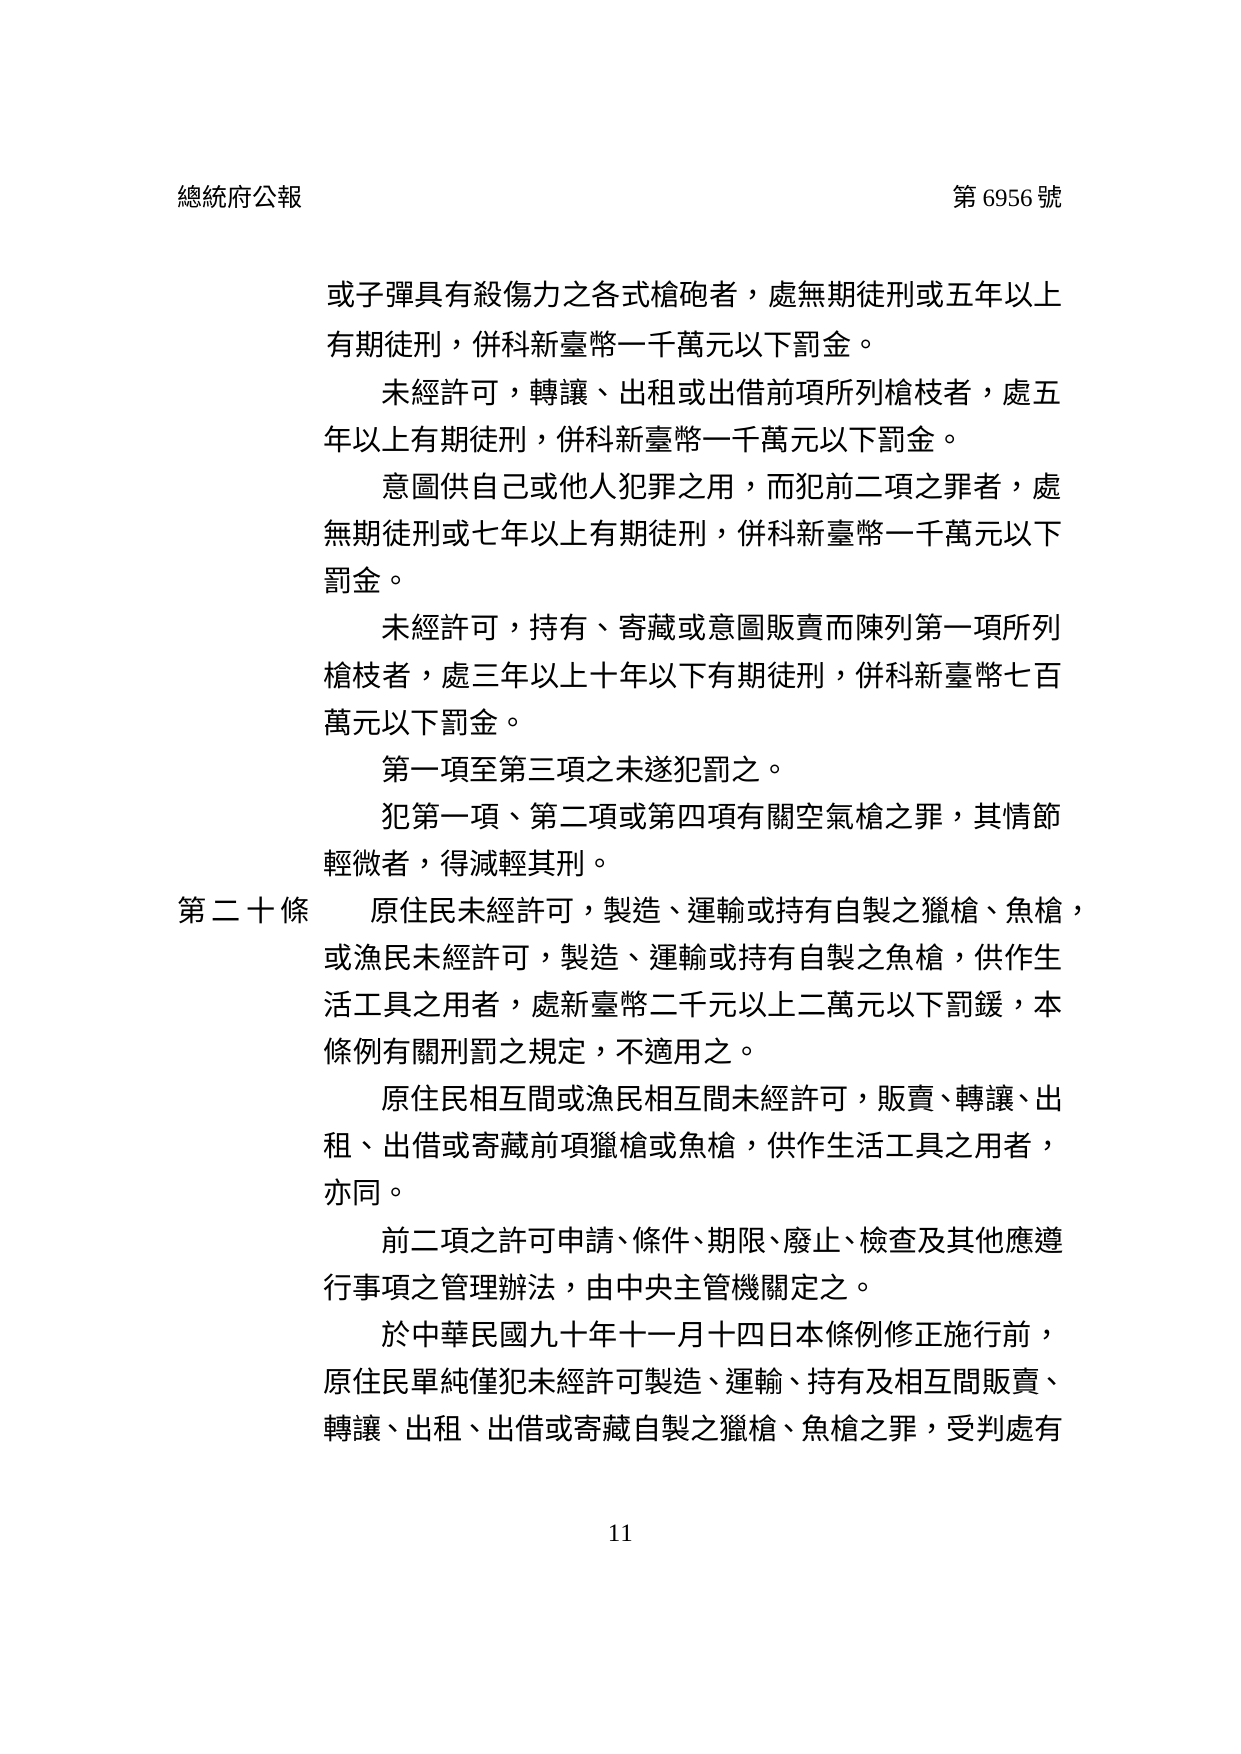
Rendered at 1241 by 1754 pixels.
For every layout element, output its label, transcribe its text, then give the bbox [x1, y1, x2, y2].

text 未經許可，持有、寄藏或意圖販賣而陳列第一項所列槍枝者，處三年以上十年以下有期徒刑，併科新臺幣七百萬元以下罰金。 [323, 601, 1063, 742]
text 意圖供自己或他人犯罪之用，而犯前二項之罪者，處無期徒刑或七年以上有期徒刑，併科新臺幣一千萬元以下罰金。 [323, 460, 1063, 601]
text 第 八 條 未經許可，製造、販賣或運輸鋼筆槍、瓦斯槍、麻醉槍、獵槍、空氣槍或第四條第一項第一款所定其他可發射金屬或子彈具有殺傷力之各式槍砲者，處無期徒刑或五年以上有期徒刑，併科新臺幣一千萬元以下罰金。 [177, 266, 1063, 366]
text 第一項至第三項之未遂犯罰之。 [323, 742, 1063, 789]
text 原住民相互間或漁民相互間未經許可，販賣、轉讓、出租、出借或寄藏前項獵槍或魚槍，供作生活工具之用者，亦同。 [323, 1072, 1063, 1213]
text 犯第一項、第二項或第四項有關空氣槍之罪，其情節輕微者，得減輕其刑。 [323, 789, 1063, 884]
text 未經許可，轉讓、出租或出借前項所列槍枝者，處五年以上有期徒刑，併科新臺幣一千萬元以下罰金。 [323, 366, 1063, 460]
text 第二十條 原住民未經許可，製造、運輸或持有自製之獵槍、魚槍，或漁民未經許可，製造、運輸或持有自製之魚槍，供作生活工具之用者，處新臺幣二千元以上二萬元以下罰鍰，本條例有關刑罰之規定，不適用之。 [177, 884, 1063, 1072]
text 前二項之許可申請、條件、期限、廢止、檢查及其他應遵行事項之管理辦法，由中央主管機關定之。 [323, 1213, 1063, 1307]
text 於中華民國九十年十一月十四日本條例修正施行前，原住民單純僅犯未經許可製造、運輸、持有及相互間販賣、轉讓、出租、出借或寄藏自製之獵槍、魚槍之罪，受判處有期徒刑以上之刑確定者，仍得申請自製獵槍、魚槍之許可。 [323, 1307, 1063, 1449]
